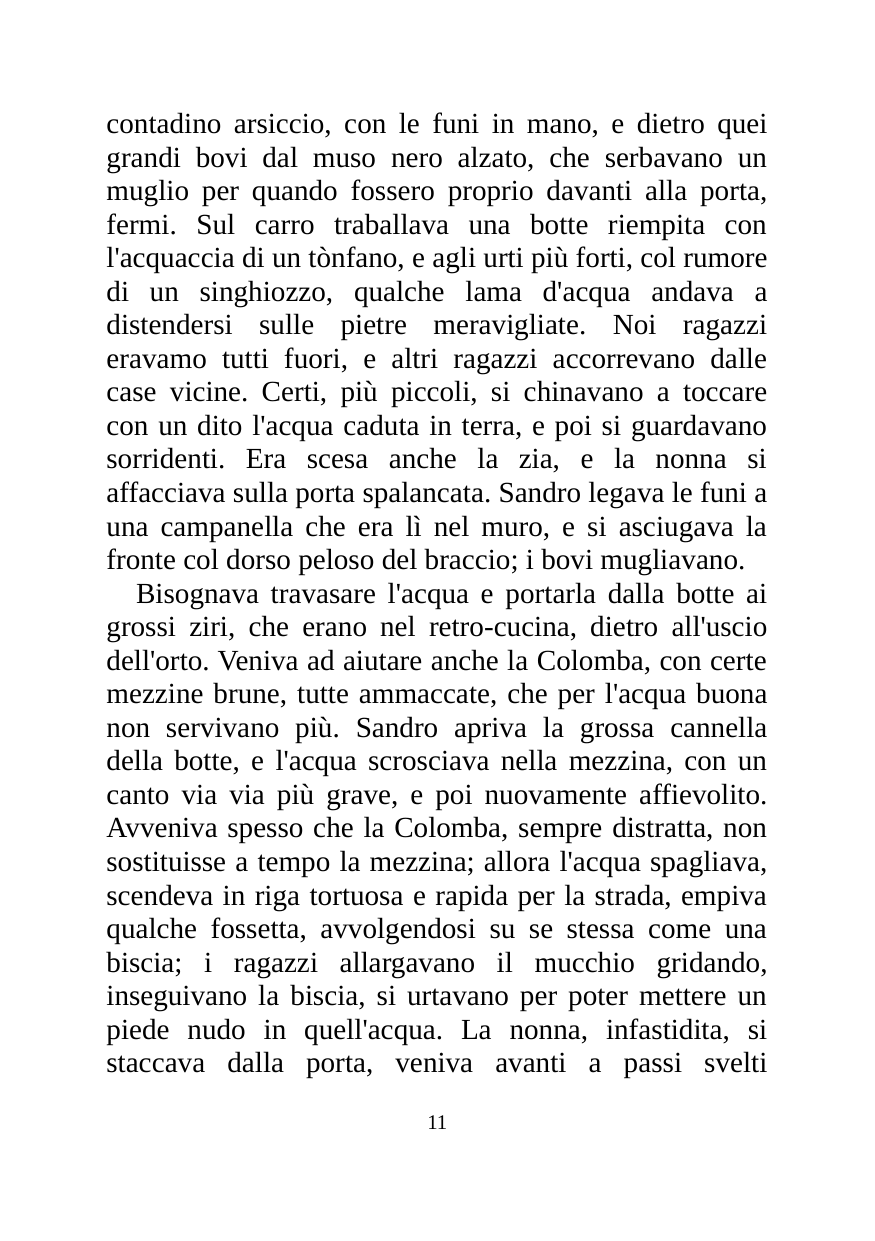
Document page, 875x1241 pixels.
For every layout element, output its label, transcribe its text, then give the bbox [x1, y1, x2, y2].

text Bisognava travasare l'acqua e portarla dalla botte ai grossi ziri, che erano nel retro-cucina, dietro all'uscio dell'orto. Veniva ad aiutare anche la Colomba, con certe mezzine brune, tutte ammaccate, che per l'acqua buona non servivano più. Sandro apriva la grossa cannella della botte, e l'acqua scrosciava nella mezzina, con un canto via via più grave, e poi nuovamente affievolito. Avveniva spesso che la Colomba, sempre distratta, non sostituisse a tempo la mezzina; allora l'acqua spagliava, scendeva in riga tortuosa e rapida per la strada, empiva qualche fossetta, avvolgendosi su se stessa come una biscia; i ragazzi allargavano il mucchio gridando, inseguivano la biscia, si urtavano per poter mettere un piede nudo in quell'acqua. La nonna, infastidita, si staccava dalla porta, veniva avanti a passi svelti [106, 576, 768, 1079]
text contadino arsiccio, con le funi in mano, e dietro quei grandi bovi dal muso nero alzato, che serbavano un muglio per quando fossero proprio davanti alla porta, fermi. Sul carro traballava una botte riempita con l'acquaccia di un tònfano, e agli urti più forti, col rumore di un singhiozzo, qualche lama d'acqua andava a distendersi sulle pietre meravigliate. Noi ragazzi eravamo tutti fuori, e altri ragazzi accorrevano dalle case vicine. Certi, più piccoli, si chinavano a toccare con un dito l'acqua caduta in terra, e poi si guardavano sorridenti. Era scesa anche la zia, e la nonna si affacciava sulla porta spalancata. Sandro legava le funi a una campanella che era lì nel muro, e si asciugava la fronte col dorso peloso del braccio; i bovi mugliavano. [106, 106, 768, 576]
